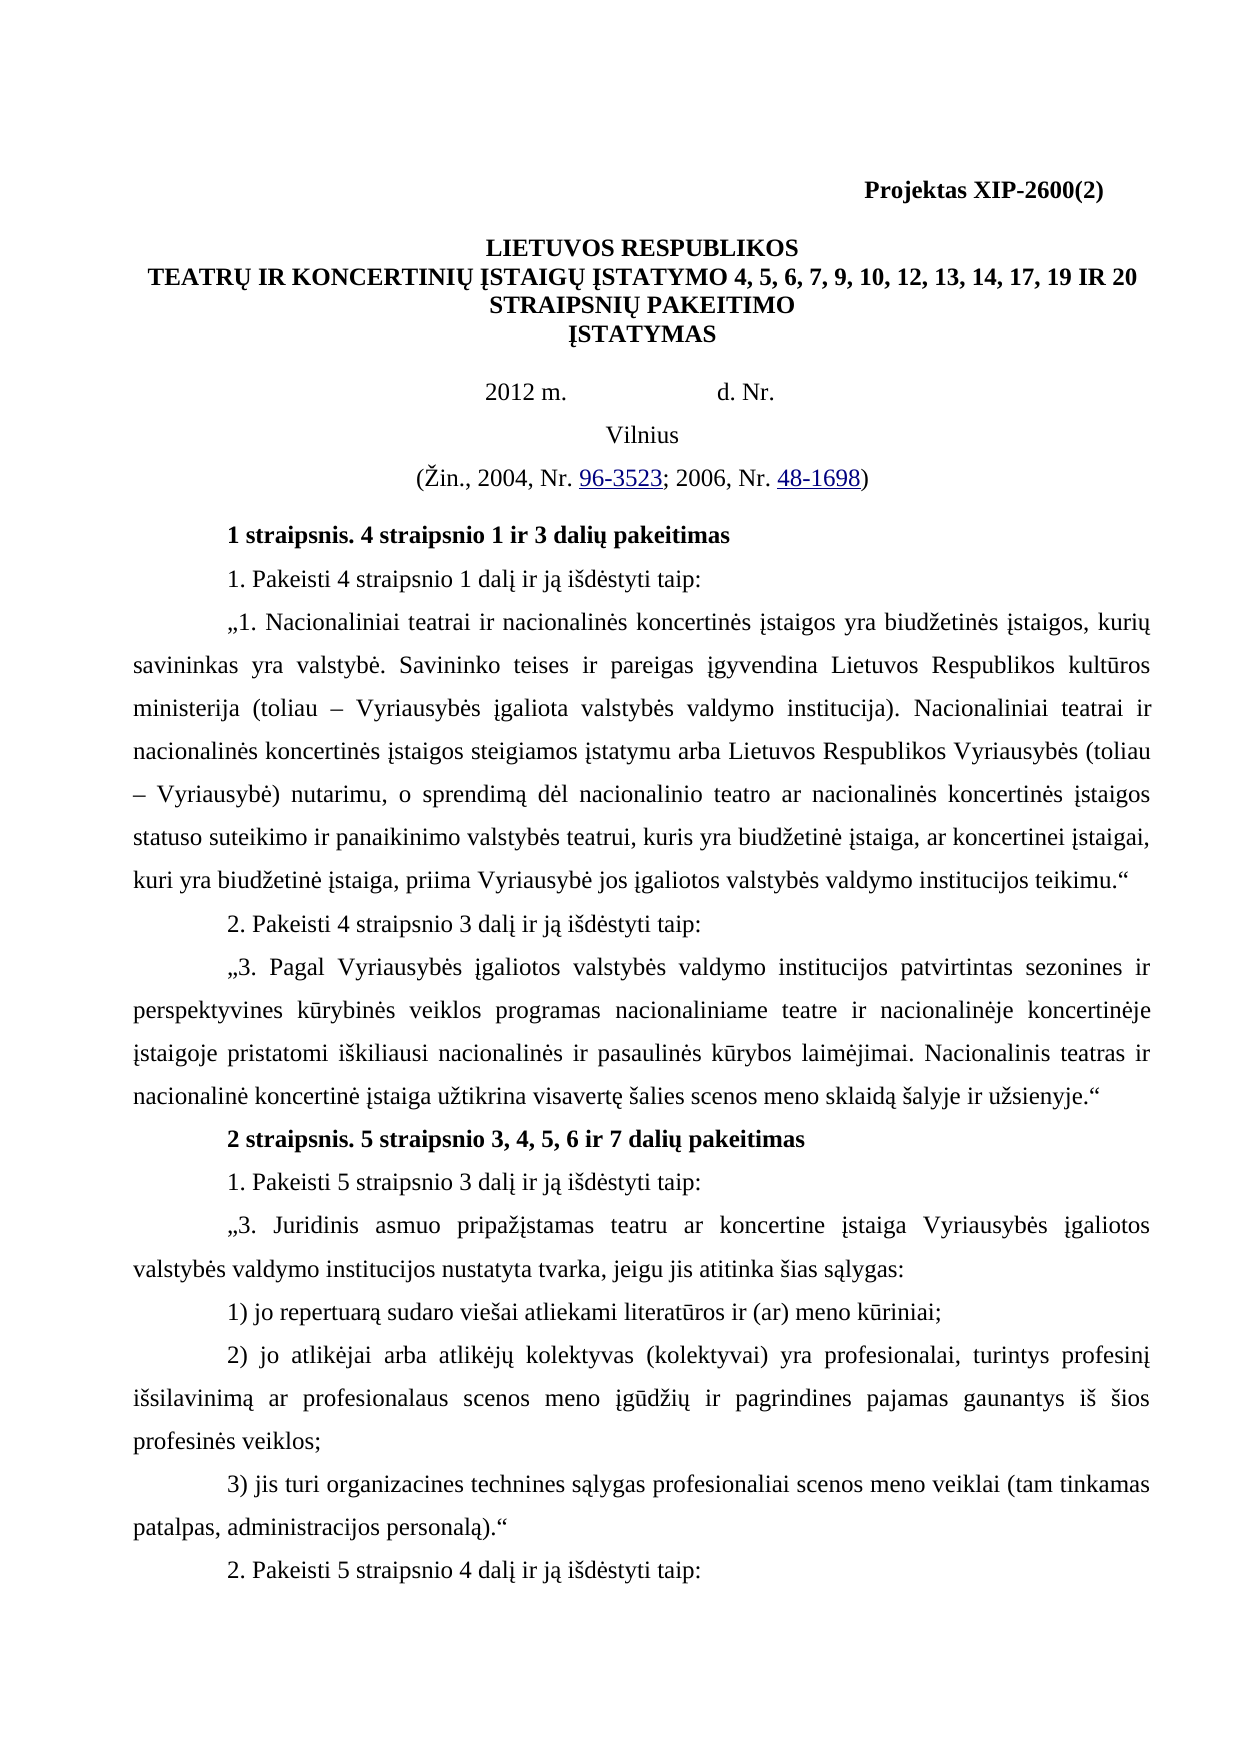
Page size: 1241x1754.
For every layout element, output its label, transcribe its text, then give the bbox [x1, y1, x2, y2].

text 2. Pakeisti 5 straipsnio 4 dalį ir ją išdėstyti taip: [133, 1556, 1152, 1584]
text 1. Pakeisti 5 straipsnio 3 dalį ir ją išdėstyti taip: [133, 1167, 1152, 1196]
text ĮSTATYMAS [133, 319, 1152, 348]
text 1 straipsnis. 4 straipsnio 1 ir 3 dalių pakeitimas [133, 521, 1152, 549]
text (Žin., 2004, Nr. 96-3523; 2006, Nr. 48-1698) [133, 463, 1152, 492]
text 1) jo repertuarą sudaro viešai atliekami literatūros ir (ar) meno kūriniai; [133, 1297, 1152, 1326]
text „3. Juridinis asmuo pripažįstamas teatru ar koncertine įstaiga Vyriausybės įgaliotos valstybės valdymo institucijos nustatyta tvarka, jeigu jis atitinka šias sąlygas: [133, 1211, 1152, 1282]
text Projektas XIP-2600(2) [133, 176, 1152, 204]
text 2. Pakeisti 4 straipsnio 3 dalį ir ją išdėstyti taip: [133, 909, 1152, 937]
text LIETUVOS RESPUBLIKOS [133, 233, 1152, 262]
text 2) jo atlikėjai arba atlikėjų kolektyvas (kolektyvai) yra profesionalai, turintys profesinį išsilavinimą ar profesionalaus scenos meno įgūdžių ir pagrindines pajamas gaunantys iš šios profesinės veiklos; [133, 1340, 1152, 1455]
text 1. Pakeisti 4 straipsnio 1 dalį ir ją išdėstyti taip: [133, 564, 1152, 592]
text „1. Nacionaliniai teatrai ir nacionalinės koncertinės įstaigos yra biudžetinės įstaigos, kurių savininkas yra valstybė. Savininko teises ir pareigas įgyvendina Lietuvos Respublikos kultūros ministerija (toliau – Vyriausybės įgaliota valstybės valdymo institucija). Nacionaliniai teatrai ir nacionalinės koncertinės įstaigos steigiamos įstatymu arba Lietuvos Respublikos Vyriausybės (toliau – Vyriausybė) nutarimu, o sprendimą dėl nacionalinio teatro ar nacionalinės koncertinės įstaigos statuso suteikimo ir panaikinimo valstybės teatrui, kuris yra biudžetinė įstaiga, ar koncertinei įstaigai, kuri yra biudžetinė įstaiga, priima Vyriausybė jos įgaliotos valstybės valdymo institucijos teikimu.“ [133, 607, 1152, 894]
text 3) jis turi organizacines technines sąlygas profesionaliai scenos meno veiklai (tam tinkamas patalpas, administracijos personalą).“ [133, 1469, 1152, 1541]
text 2012 m. d. Nr. [133, 377, 1152, 406]
text TEATRŲ IR KONCERTINIŲ ĮSTAIGŲ ĮSTATYMO 4, 5, 6, 7, 9, 10, 12, 13, 14, 17, 19 ir 20 STRAIPSNIŲ PAKEITIMO [133, 262, 1152, 319]
text „3. Pagal Vyriausybės įgaliotos valstybės valdymo institucijos patvirtintas sezonines ir perspektyvines kūrybinės veiklos programas nacionaliniame teatre ir nacionalinėje koncertinėje įstaigoje pristatomi iškiliausi nacionalinės ir pasaulinės kūrybos laimėjimai. Nacionalinis teatras ir nacionalinė koncertinė įstaiga užtikrina visavertę šalies scenos meno sklaidą šalyje ir užsienyje.“ [133, 952, 1152, 1110]
text 2 straipsnis. 5 straipsnio 3, 4, 5, 6 ir 7 dalių pakeitimas [133, 1124, 1152, 1153]
text Vilnius [133, 420, 1152, 449]
